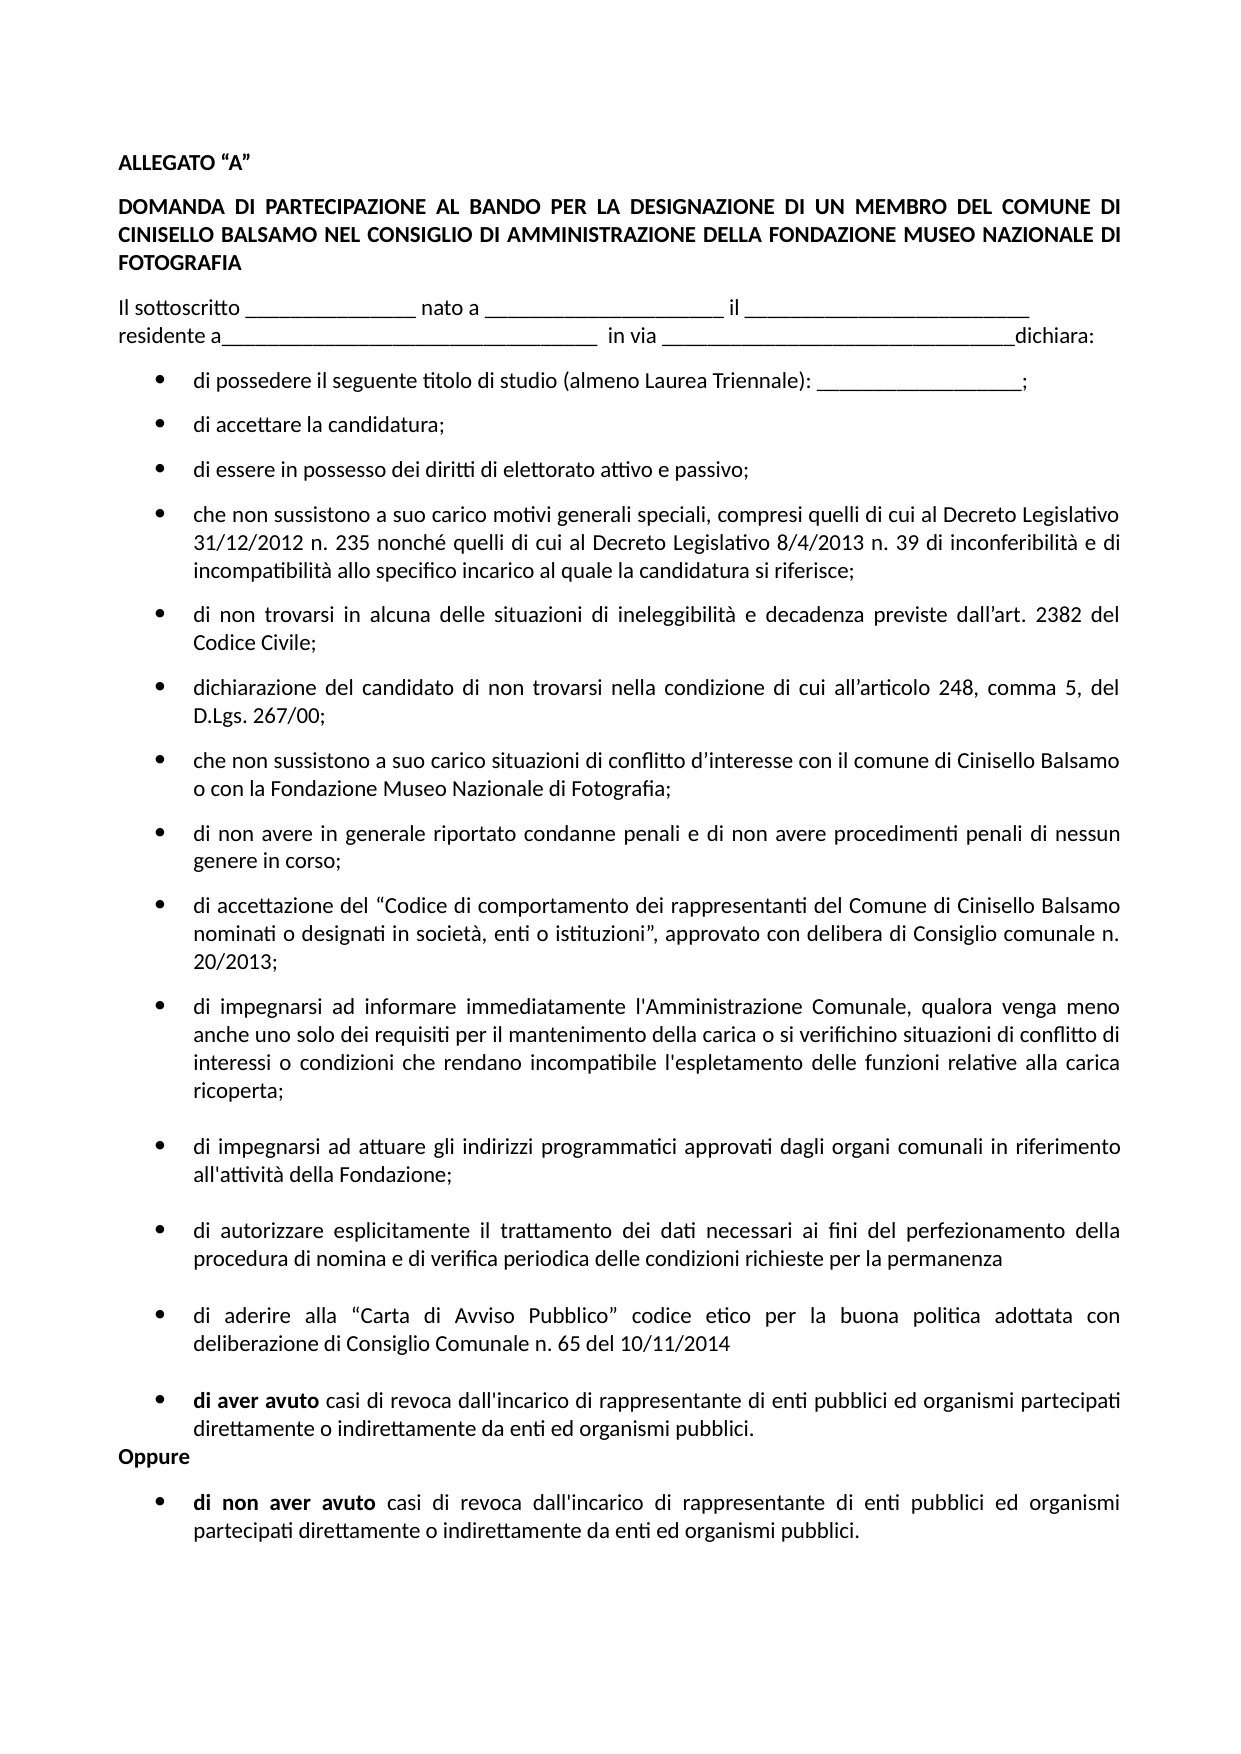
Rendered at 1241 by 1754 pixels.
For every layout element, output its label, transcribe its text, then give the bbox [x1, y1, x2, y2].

list che non sussistono a suo carico situazioni di conflitto d’interesse con il comune di Cinisello Balsamo o con la Fondazione Museo Nazionale di Fotografia; [156, 746, 1122, 802]
list di autorizzare esplicitamente il trattamento dei dati necessari ai fini del perfezionamento della procedura di nomina e di verifica periodica delle condizioni richieste per la permanenza [156, 1216, 1122, 1272]
list di possedere il seguente titolo di studio (almeno Laurea Triennale): __________________; [156, 366, 1122, 394]
list di aderire alla “Carta di Avviso Pubblico” codice etico per la buona politica adottata con deliberazione di Consiglio Comunale n. 65 del 10/11/2014 [156, 1301, 1122, 1357]
text ALLEGATO “A” [118, 148, 1122, 176]
list di aver avuto casi di revoca dall'incarico di rappresentante di enti pubblici ed organismi partecipati direttamente o indirettamente da enti ed organismi pubblici. [156, 1386, 1122, 1442]
list di non avere in generale riportato condanne penali e di non avere procedimenti penali di nessun genere in corso; [156, 819, 1122, 875]
text Oppure [118, 1442, 1122, 1470]
text Il sottoscritto _______________ nato a _____________________ il _________________________ residente a_________________________________ in via _______________________________dichiara: [118, 293, 1122, 349]
list di non aver avuto casi di revoca dall'incarico di rappresentante di enti pubblici ed organismi partecipati direttamente o indirettamente da enti ed organismi pubblici. [156, 1488, 1122, 1544]
text DOMANDA DI PARTECIPAZIONE AL BANDO PER LA DESIGNAZIONE DI UN MEMBRO DEL COMUNE DI CINISELLO BALSAMO NEL CONSIGLIO DI AMMINISTRAZIONE DELLA FONDAZIONE MUSEO NAZIONALE DI FOTOGRAFIA [118, 192, 1122, 276]
list di essere in possesso dei diritti di elettorato attivo e passivo; [156, 455, 1122, 483]
list di accettare la candidatura; [156, 410, 1122, 438]
list che non sussistono a suo carico motivi generali speciali, compresi quelli di cui al Decreto Legislativo 31/12/2012 n. 235 nonché quelli di cui al Decreto Legislativo 8/4/2013 n. 39 di inconferibilità e di incompatibilità allo specifico incarico al quale la candidatura si riferisce; [156, 500, 1122, 584]
list di impegnarsi ad informare immediatamente l'Amministrazione Comunale, qualora venga meno anche uno solo dei requisiti per il mantenimento della carica o si verifichino situazioni di conflitto di interessi o condizioni che rendano incompatibile l'espletamento delle funzioni relative alla carica ricoperta; [156, 992, 1122, 1104]
list dichiarazione del candidato di non trovarsi nella condizione di cui all’articolo 248, comma 5, del D.Lgs. 267/00; [156, 673, 1122, 729]
list di non trovarsi in alcuna delle situazioni di ineleggibilità e decadenza previste dall’art. 2382 del Codice Civile; [156, 601, 1122, 657]
list di impegnarsi ad attuare gli indirizzi programmatici approvati dagli organi comunali in riferimento all'attività della Fondazione; [156, 1132, 1122, 1188]
list di accettazione del “Codice di comportamento dei rappresentanti del Comune di Cinisello Balsamo nominati o designati in società, enti o istituzioni”, approvato con delibera di Consiglio comunale n. 20/2013; [156, 891, 1122, 975]
